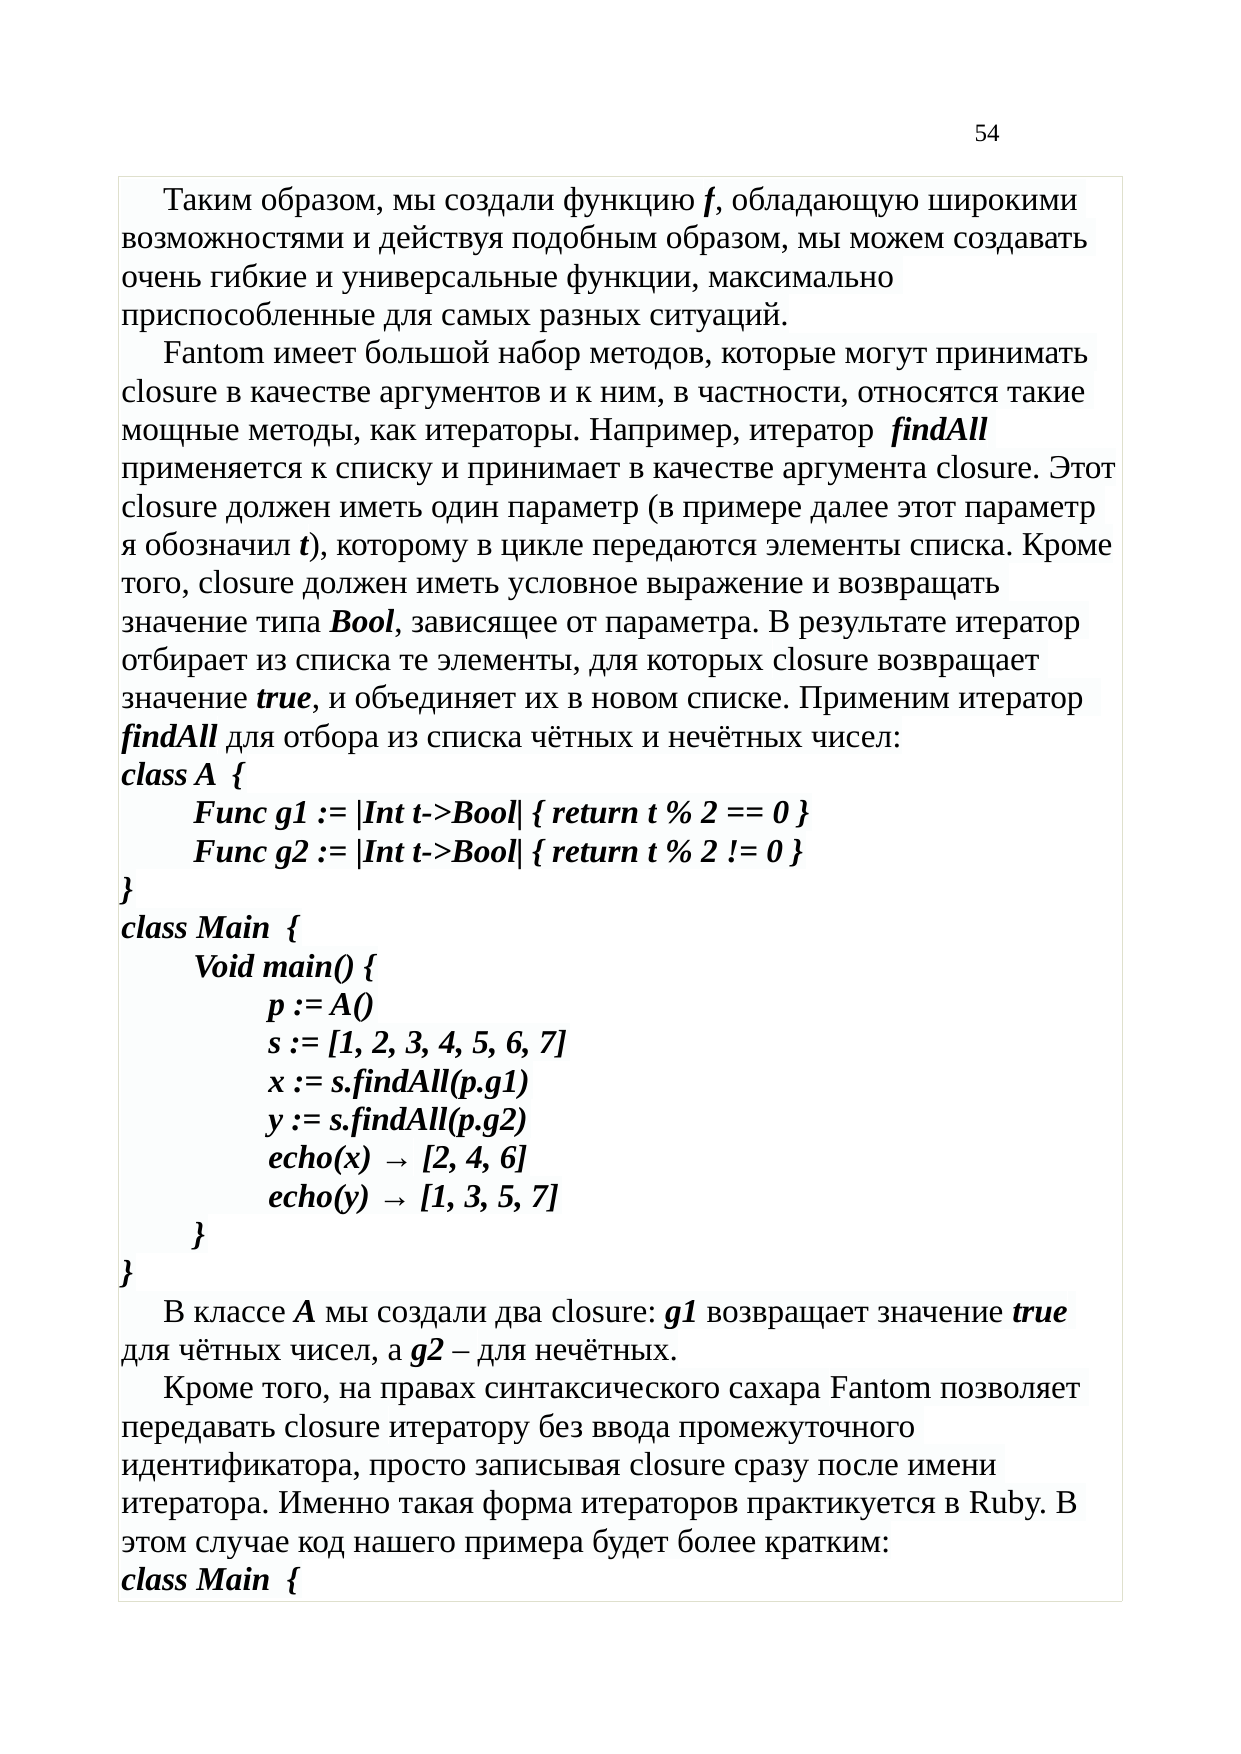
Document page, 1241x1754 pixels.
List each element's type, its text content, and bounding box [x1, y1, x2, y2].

text echo(y) → [1, 3, 5, 7] [119, 1173, 1122, 1211]
text Func g1 := |Int t->Bool| { return t % 2 == 0 } [119, 790, 1122, 828]
text } [119, 866, 1122, 905]
text В классе A мы создали два closure: g1 возвращает значение true для чётных чисел, а g2 – для нечётных. [119, 1288, 1122, 1365]
text } [119, 1211, 1122, 1250]
text Func g2 := |Int t->Bool| { return t % 2 != 0 } [119, 828, 1122, 866]
text class A { [119, 751, 1122, 790]
text y := s.findAll(p.g2) [119, 1096, 1122, 1135]
text class Main { [119, 905, 1122, 943]
text echo(x) → [2, 4, 6] [119, 1135, 1122, 1173]
text Таким образом, мы создали функцию f, обладающую широкими возможностями и действуя подобным образом, мы можем создавать очень гибкие и универсальные функции, максимально приспособленные для самых разных ситуаций. [119, 177, 1122, 330]
text p := A() [119, 981, 1122, 1020]
text x := s.findAll(p.g1) [119, 1058, 1122, 1096]
text Кроме того, на правах синтаксического сахара Fantom позволяет передавать closure итератору без ввода промежуточного идентификатора, просто записывая closure сразу после имени итератора. Именно такая форма итераторов практикуется в Ruby. В этом случае код нашего примера будет более кратким: [119, 1365, 1122, 1556]
text s := [1, 2, 3, 4, 5, 6, 7] [119, 1020, 1122, 1058]
text Void main() { [119, 943, 1122, 981]
text class Main { [119, 1556, 1122, 1601]
text Fantom имеет большой набор методов, которые могут принимать closure в качестве аргументов и к ним, в частности, относятся такие мощные методы, как итераторы. Например, итератор findAll применяется к списку и принимает в качестве аргумента closure. Этот closure должен иметь один параметр (в примере далее этот параметр я обозначил t), которому в цикле передаются элементы списка. Кроме того, closure должен иметь условное выражение и возвращать значение типа Bool, зависящее от параметра. В результате итератор отбирает из списка те элементы, для которых closure возвращает значение true, и объединяет их в новом списке. Применим итератор findAll для отбора из списка чётных и нечётных чисел: [119, 330, 1122, 751]
text } [119, 1250, 1122, 1288]
